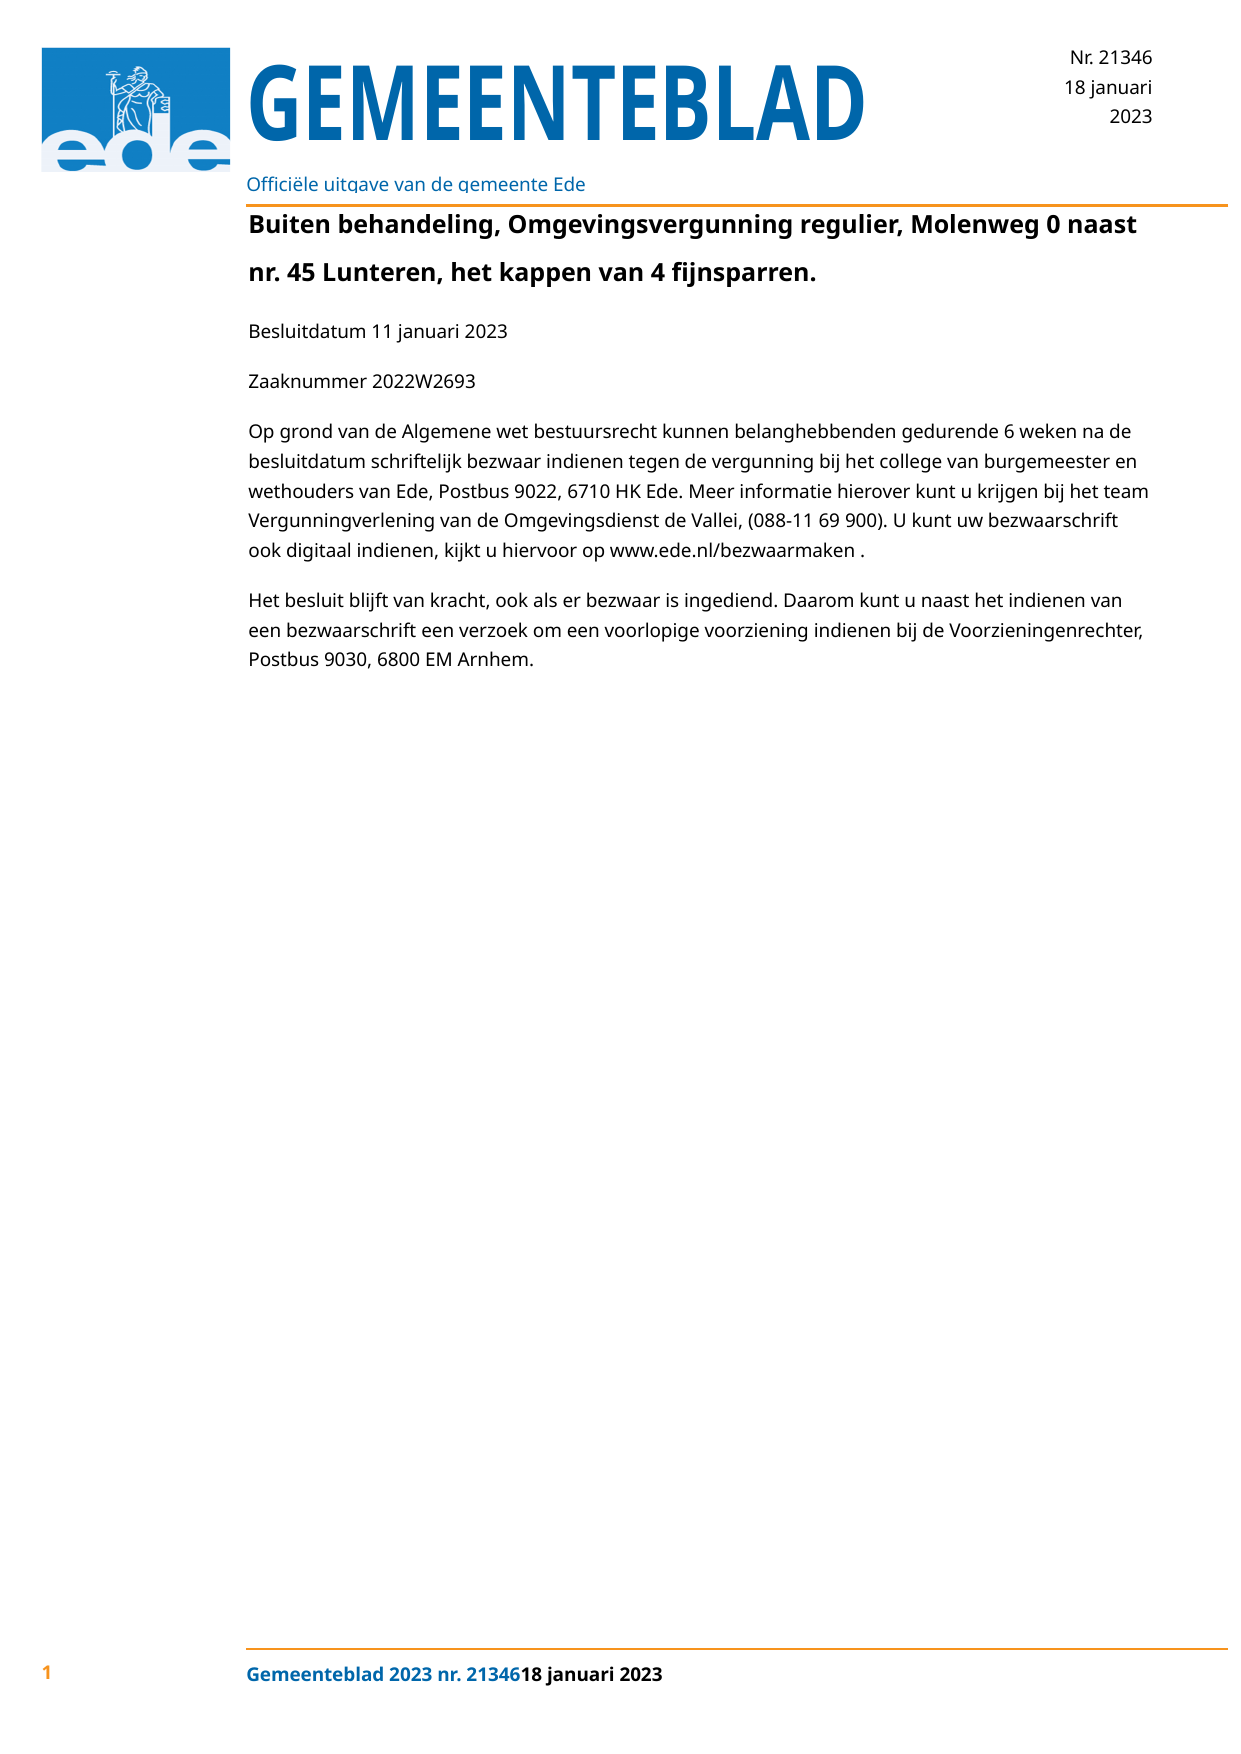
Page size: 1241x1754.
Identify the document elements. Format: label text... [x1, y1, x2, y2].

text Zaaknummer 2022W2693 [248, 368, 1152, 394]
text Buiten behandeling, Omgevingsvergunning regulier, Molenweg 0 naast nr. 45 Lunteren, het kappen van 4 fijnsparren. [248, 207, 1152, 288]
picture [41, 47, 231, 172]
text Het besluit blijft van kracht, ook als er bezwaar is ingediend. Daarom kunt u naast het indienen van een bezwaarschrift een verzoek om een voorlopige voorziening indienen bij de Voorzieningenrechter, Postbus 9030, 6800 EM Arnhem. [248, 587, 1152, 672]
text Besluitdatum 11 januari 2023 [248, 318, 1152, 344]
text Op grond van de Algemene wet bestuursrecht kunnen belanghebbenden gedurende 6 weken na de besluitdatum schriftelijk bezwaar indienen tegen de vergunning bij het college van burgemeester en wethouders van Ede, Postbus 9022, 6710 HK Ede. Meer informatie hierover kunt u krijgen bij het team Vergunningverlening van de Omgevingsdienst de Vallei, (088-11 69 900). U kunt uw bezwaarschrift ook digitaal indienen, kijkt u hiervoor op www.ede.nl/bezwaarmaken . [248, 419, 1152, 563]
